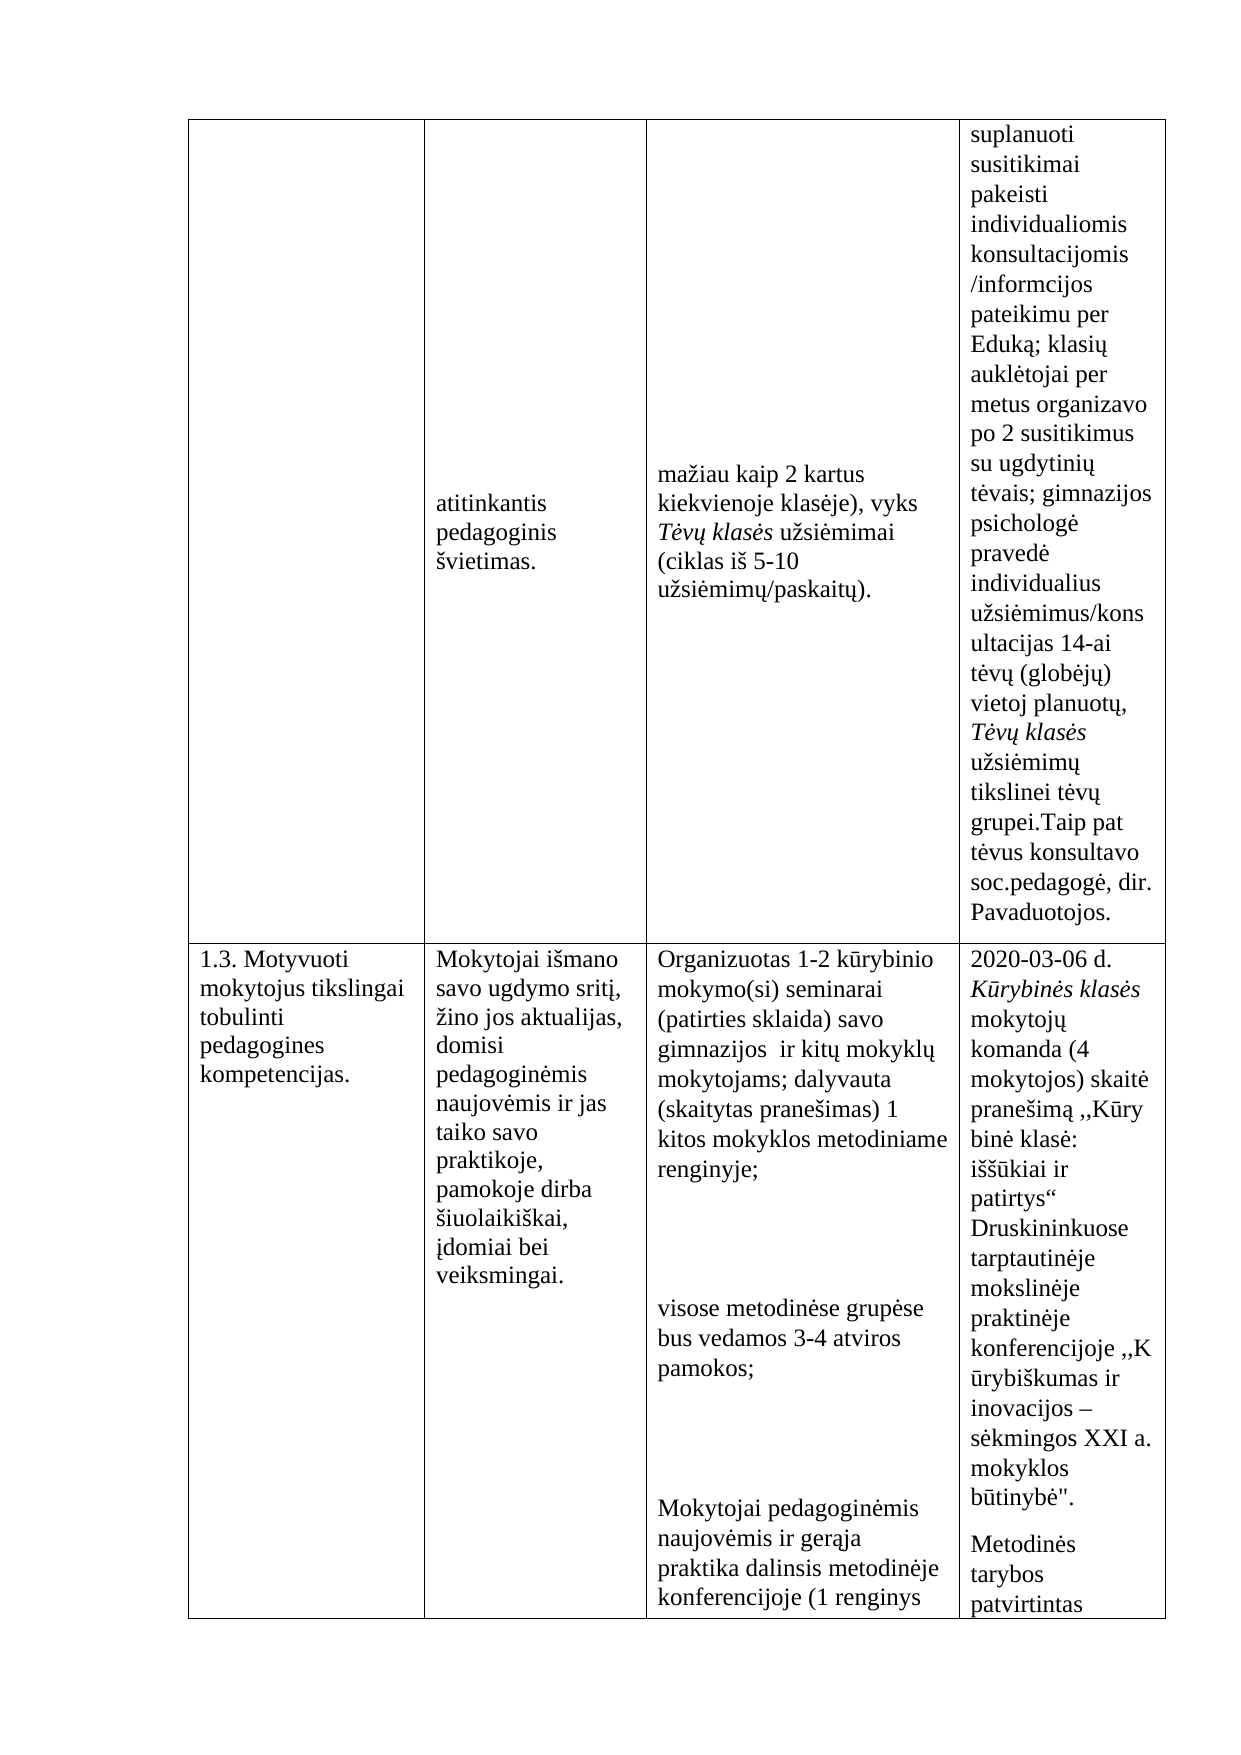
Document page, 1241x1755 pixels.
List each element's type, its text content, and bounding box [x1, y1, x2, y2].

table_cell 1.3. Motyvuoti mokytojus tikslingai tobulinti pedagogines kompetencijas. [189, 944, 424, 1618]
table_cell atitinkantis pedagoginis švietimas. [425, 120, 646, 943]
table_cell suplanuoti susitikimai pakeisti individualiomis konsultacijomis /informcijos pateikimu per Eduką; klasių auklėtojai per metus organizavo po 2 susitikimus su ugdytinių tėvais; gimnazijos psichologė pravedė individualius užsiėmimus/konsultacijas 14-ai tėvų (globėjų) vietoj planuotų, Tėvų klasės užsiėmimų tikslinei tėvų grupei.Taip pat tėvus konsultavo soc.pedagogė, dir. Pavaduotojos. [960, 120, 1165, 943]
table_cell mažiau kaip 2 kartus kiekvienoje klasėje), vyks Tėvų klasės užsiėmimai (ciklas iš 5-10 užsiėmimų/paskaitų). [647, 120, 959, 943]
table_cell [189, 120, 424, 943]
table_cell Mokytojai išmano savo ugdymo sritį, žino jos aktualijas, domisi pedagoginėmis naujovėmis ir jas taiko savo praktikoje, pamokoje dirba šiuolaikiškai, įdomiai bei veiksmingai. [425, 944, 646, 1618]
table_cell Organizuotas 1-2 kūrybinio mokymo(si) seminarai (patirties sklaida) savo gimnazijos ir kitų mokyklų mokytojams; dalyvauta (skaitytas pranešimas) 1 kitos mokyklos metodiniame renginyje; visose metodinėse grupėse bus vedamos 3-4 atviros pamokos; Mokytojai pedagoginėmis naujovėmis ir gerąja praktika dalinsis metodinėje konferencijoje (1 renginys [647, 944, 959, 1618]
table_cell 2020-03-06 d. Kūrybinės klasės mokytojų komanda (4 mokytojos) skaitė pranešimą ,,Kūrybinė klasė: iššūkiai ir patirtys“ Druskininkuose tarptautinėje mokslinėje praktinėje konferencijoje ,,Kūrybiškumas ir inovacijos – sėkmingos XXI a. mokyklos būtinybė". Metodinės tarybos patvirtintas [960, 944, 1165, 1618]
